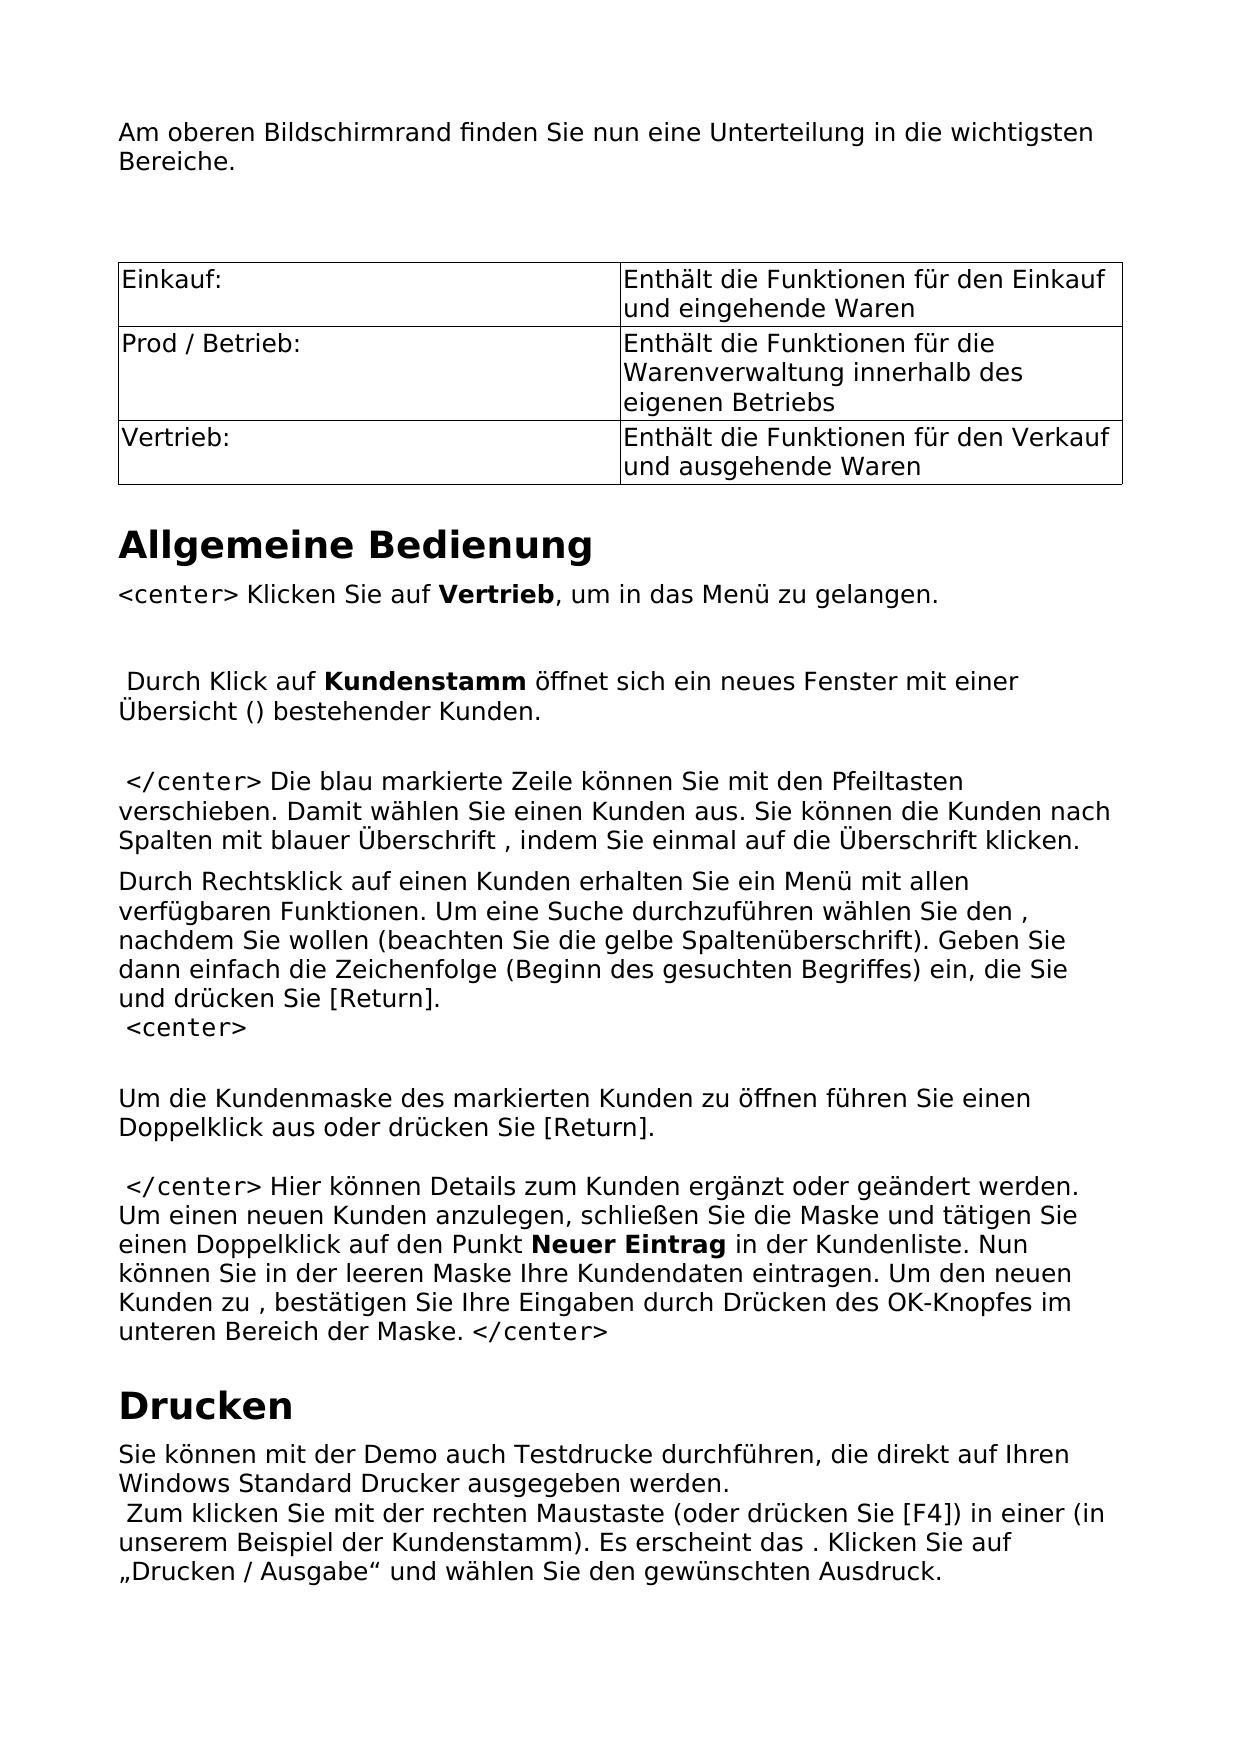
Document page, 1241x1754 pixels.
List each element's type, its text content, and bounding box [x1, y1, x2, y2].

table_header Enthält die Funktionen für den Einkauf und eingehende Waren [621, 263, 1122, 326]
subtitle Allgemeine Bedienung [118, 524, 1122, 568]
table_cell Enthält die Funktionen für die Warenverwaltung innerhalb des eigenen Betriebs [621, 327, 1122, 420]
table_cell Vertrieb: [119, 421, 620, 484]
text <center> Klicken Sie auf Vertrieb, um in das Menü zu gelangen. Durch Klick auf Kundenstamm öffnet sich ein neues Fenster mit einer Übersicht () bestehender Kunden. [118, 580, 1122, 726]
table_cell Enthält die Funktionen für den Verkauf und ausgehende Waren [621, 421, 1122, 484]
table_cell Prod / Betrieb: [119, 327, 620, 420]
text Um die Kundenmaske des markierten Kunden zu öffnen führen Sie einen Doppelklick aus oder drücken Sie [Return]. </center> Hier können Details zum Kunden ergänzt oder geändert werden. Um einen neuen Kunden anzulegen, schließen Sie die Maske und tätigen Sie einen Doppelklick auf den Punkt Neuer Eintrag in der Kundenliste. Nun können Sie in der leeren Maske Ihre Kundendaten eintragen. Um den neuen Kunden zu , bestätigen Sie Ihre Eingaben durch Drücken des OK-Knopfes im unteren Bereich der Maske. </center> [118, 1084, 1122, 1347]
text </center> Die blau markierte Zeile können Sie mit den Pfeiltasten verschieben. Damit wählen Sie einen Kunden aus. Sie können die Kunden nach Spalten mit blauer Überschrift , indem Sie einmal auf die Überschrift klicken. [118, 738, 1122, 855]
text Durch Rechtsklick auf einen Kunden erhalten Sie ein Menü mit allen verfügbaren Funktionen. Um eine Suche durchzuführen wählen Sie den , nachdem Sie wollen (beachten Sie die gelbe Spaltenüberschrift). Geben Sie dann einfach die Zeichenfolge (Beginn des gesuchten Begriffes) ein, die Sie und drücken Sie [Return]. <center> [118, 868, 1122, 1072]
subtitle Drucken [118, 1384, 1122, 1428]
text Am oberen Bildschirmrand finden Sie nun eine Unterteilung in die wichtigsten Bereiche. [118, 118, 1122, 235]
table_header Einkauf: [119, 263, 620, 326]
text Sie können mit der Demo auch Testdrucke durchführen, die direkt auf Ihren Windows Standard Drucker ausgegeben werden. Zum klicken Sie mit der rechten Maustaste (oder drücken Sie [F4]) in einer (in unserem Beispiel der Kundenstamm). Es erscheint das . Klicken Sie auf „Drucken / Ausgabe“ und wählen Sie den gewünschten Ausdruck. [118, 1440, 1122, 1615]
